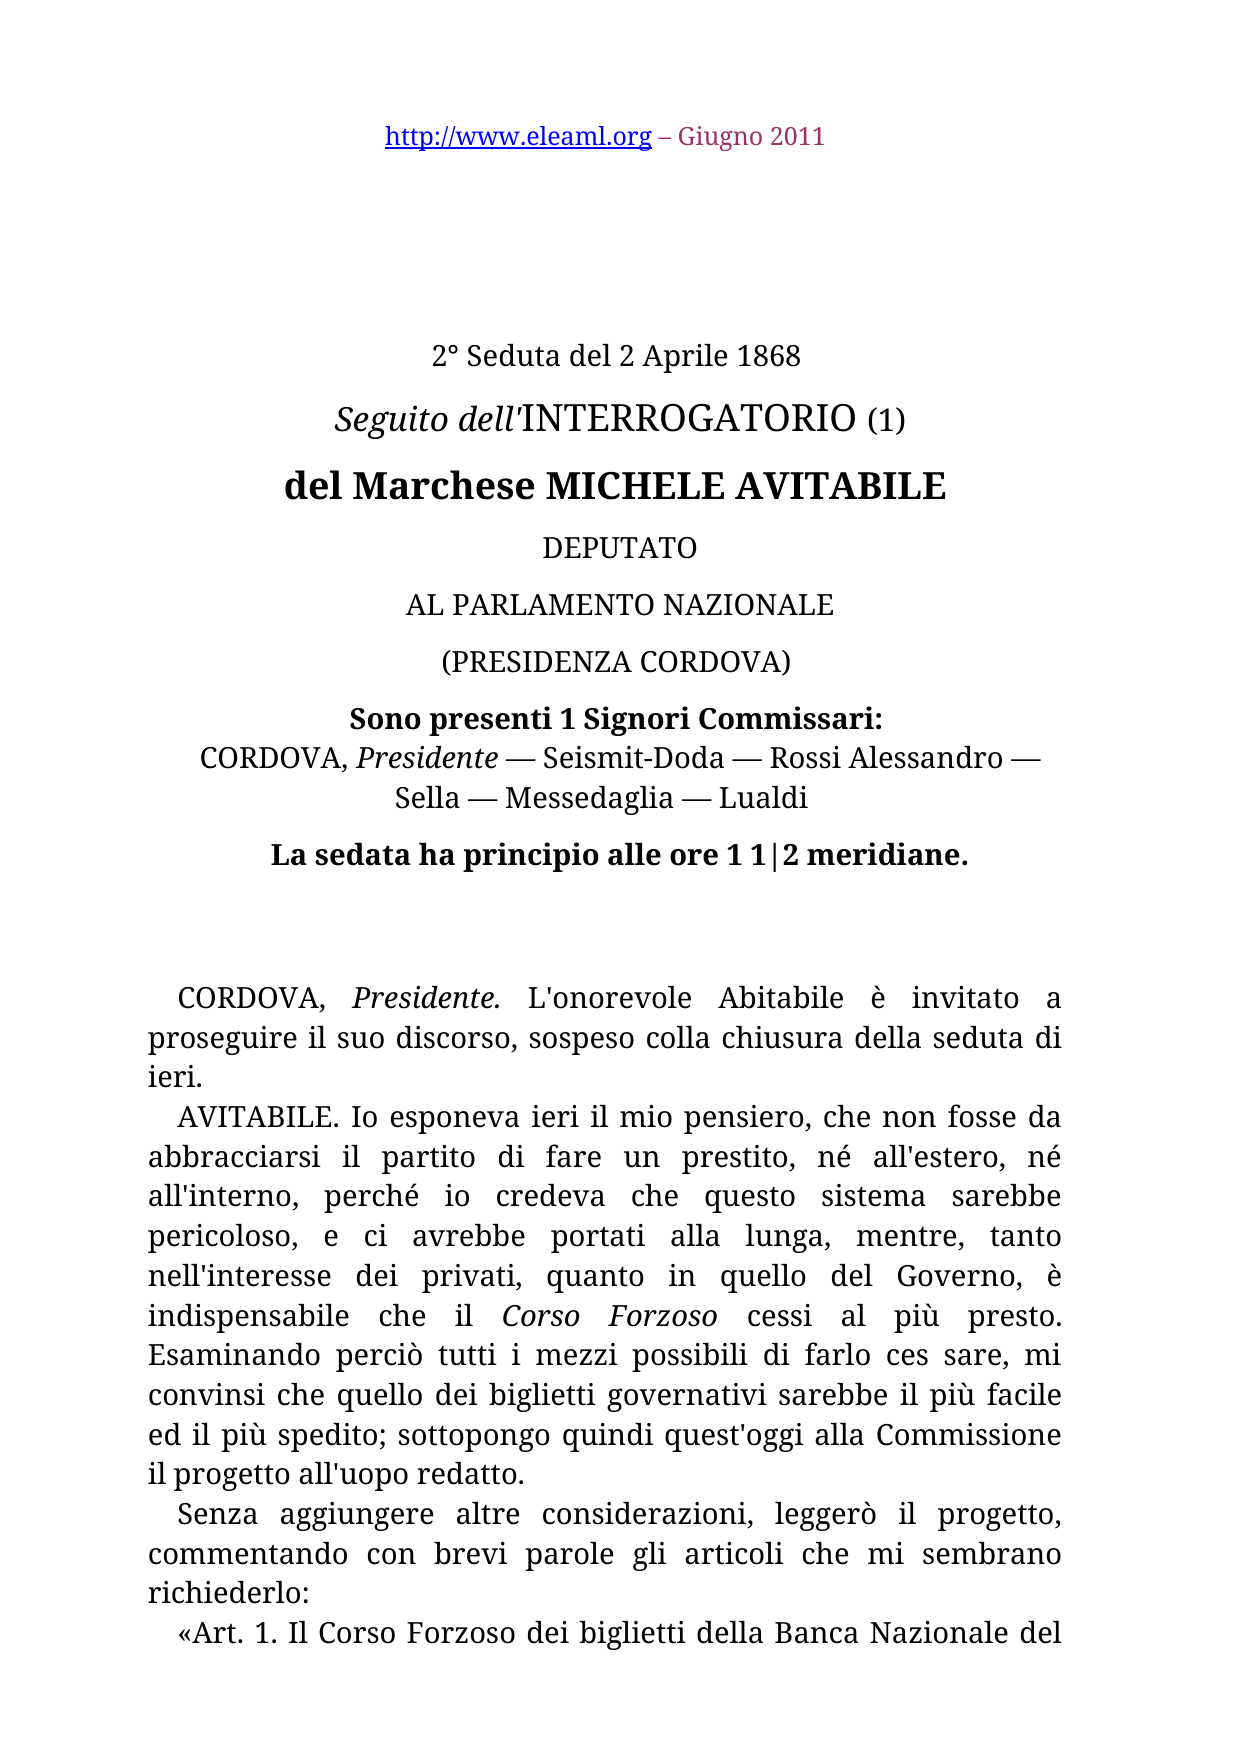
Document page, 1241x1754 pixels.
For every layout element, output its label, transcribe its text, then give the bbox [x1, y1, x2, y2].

text 2° Seduta del 2 Aprile 1868 [148, 335, 1063, 374]
text AVITABILE. Io esponeva ieri il mio pensiero, che non fosse da abbracciarsi il partito di fare un prestito, né all'estero, né all'interno, perché io credeva che questo sistema sarebbe pericoloso, e ci avrebbe portati alla lunga, mentre, tanto nell'interesse dei privati, quanto in quello del Governo, è indispensabile che il Corso Forzoso cessi al più presto. Esaminando perciò tutti i mezzi possibili di farlo ces sare, mi convinsi che quello dei biglietti governativi sarebbe il più facile ed il più spedito; sottopongo quindi quest'oggi alla Commissione il progetto all'uopo redatto. [148, 1096, 1063, 1493]
text DEPUTATO [148, 528, 1063, 567]
text (PRESIDENZA CORDOVA) [148, 641, 1063, 681]
text CORDOVA, Presidente — Seismit-Doda — Rossi Alessandro — Sella — Messedaglia — Lualdi [148, 738, 1063, 817]
text «Art. 1. Il Corso Forzoso dei biglietti della Banca Nazionale del [148, 1612, 1063, 1652]
text Sono presenti 1 Signori Commissari: [148, 698, 1063, 738]
text Senza aggiungere altre considerazioni, leggerò il progetto, commentando con brevi parole gli articoli che mi sembrano richiederlo: [148, 1493, 1063, 1612]
text Seguito dell'INTERROGATORIO (1) [148, 392, 1063, 443]
text del Marchese MICHELE AVITABILE [148, 460, 1063, 511]
text AL PARLAMENTO NAZIONALE [148, 584, 1063, 624]
text CORDOVA, Presidente. L'onorevole Abitabile è invitato a proseguire il suo discorso, sospeso colla chiusura della seduta di ieri. [148, 977, 1063, 1096]
text La sedata ha principio alle ore 1 1|2 meridiane. [148, 834, 1063, 874]
